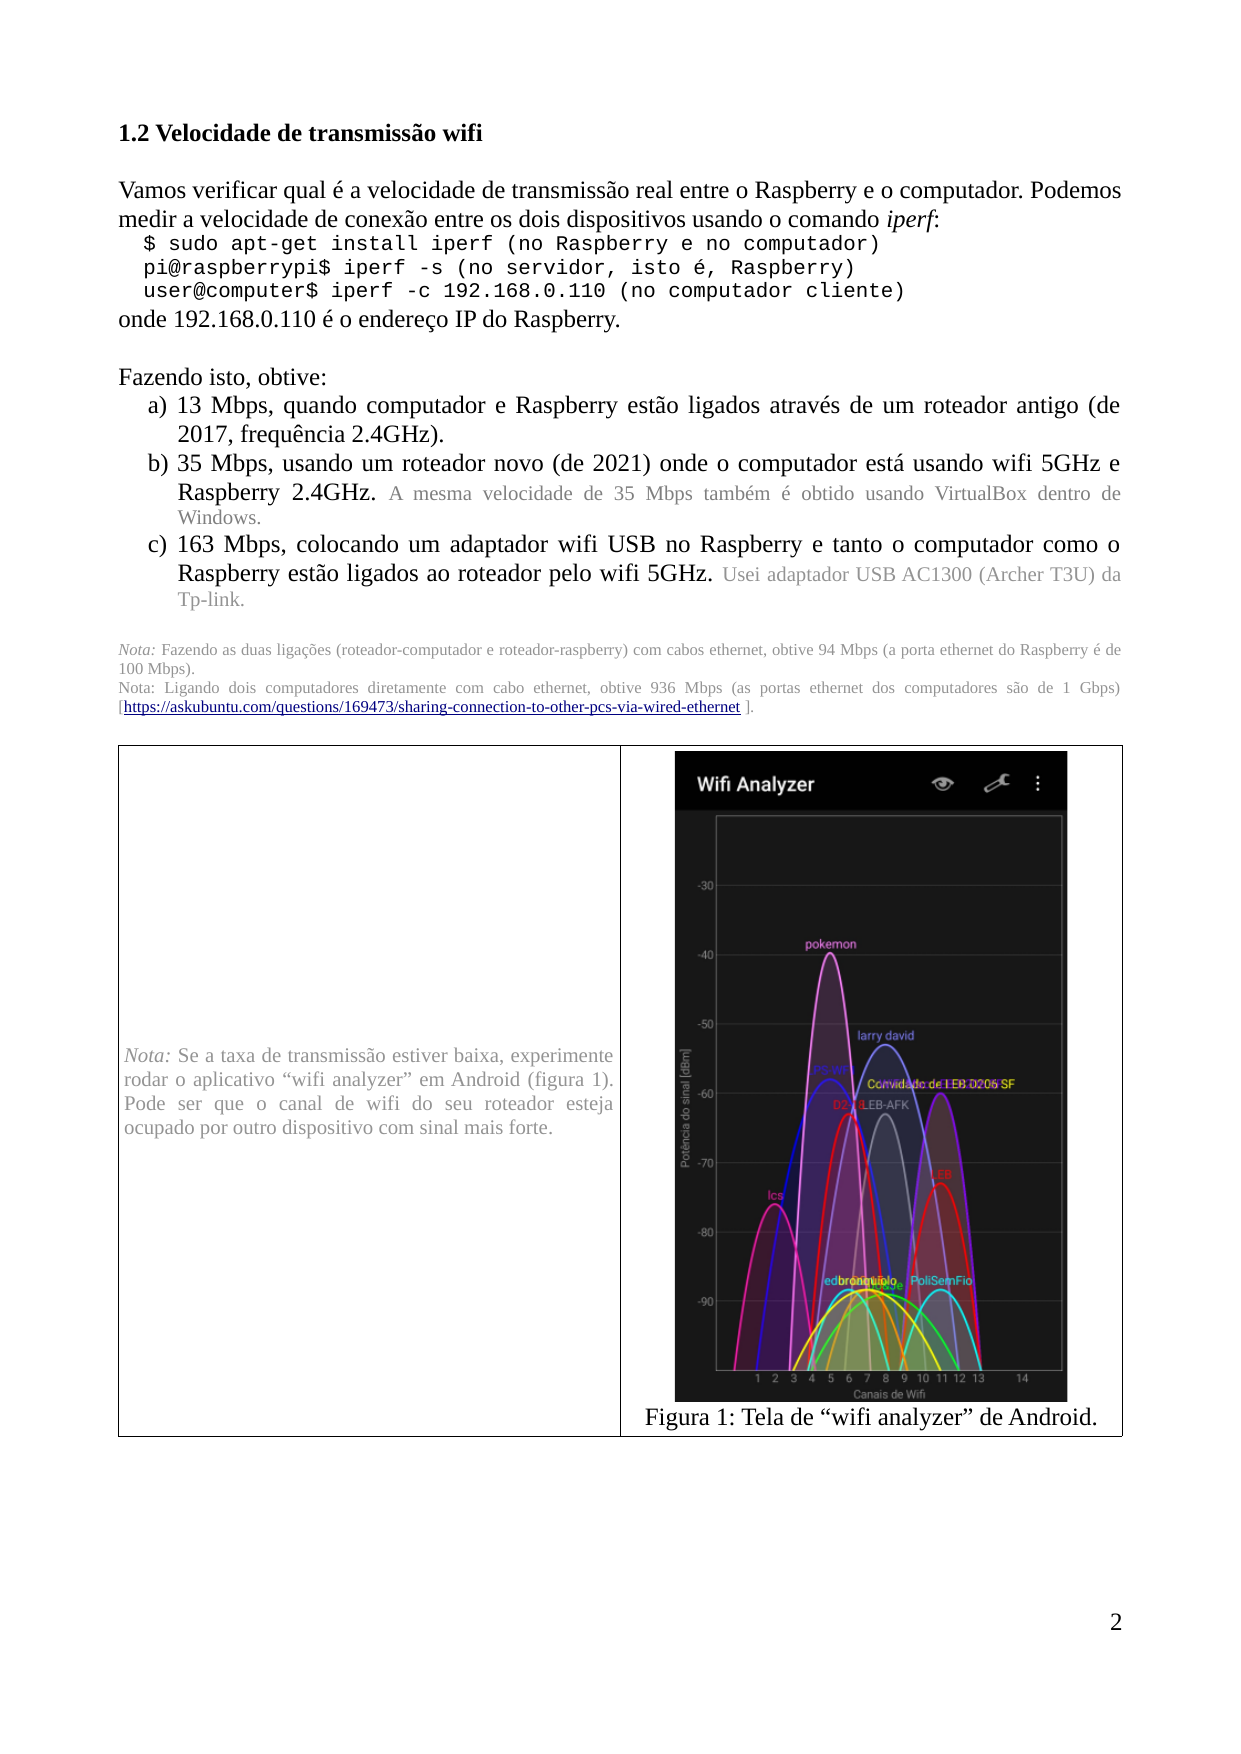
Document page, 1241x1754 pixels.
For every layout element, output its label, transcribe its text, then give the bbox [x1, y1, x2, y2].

text c) 163 Mbps, colocando um adaptador wifi USB no Raspberry e tanto o computador como o Raspberry estão ligados ao roteador pelo wifi 5GHz. Usei adaptador USB AC1300 (Archer T3U) da Tp-link. [148, 529, 1122, 611]
text Nota: Fazendo as duas ligações (roteador-computador e roteador-raspberry) com cabos ethernet, obtive 94 Mbps (a porta ethernet do Raspberry é de 100 Mbps). [118, 640, 1122, 678]
text Vamos verificar qual é a velocidade de transmissão real entre o Raspberry e o computador. Podemos medir a velocidade de conexão entre os dois dispositivos usando o comando iperf: [118, 176, 1122, 233]
text 1.2 Velocidade de transmissão wifi [118, 118, 1122, 147]
text a) 13 Mbps, quando computador e Raspberry estão ligados através de um roteador antigo (de 2017, frequência 2.4GHz). [148, 390, 1122, 448]
text $ sudo apt-get install iperf (no Raspberry e no computador) [118, 233, 1122, 257]
text onde 192.168.0.110 é o endereço IP do Raspberry. [118, 304, 1122, 333]
text b) 35 Mbps, usando um roteador novo (de 2021) onde o computador está usando wifi 5GHz e Raspberry 2.4GHz. A mesma velocidade de 35 Mbps também é obtido usando VirtualBox dentro de Windows. [148, 448, 1122, 529]
table_header Figura 1: Tela de “wifi analyzer” de Android. [621, 746, 1122, 1436]
picture [674, 751, 1068, 1402]
table_header Nota: Se a taxa de transmissão estiver baixa, experimente rodar o aplicativo “wifi analyzer” em Android (figura 1). Pode ser que o canal de wifi do seu roteador esteja ocupado por outro dispositivo com sinal mais forte. [119, 746, 620, 1436]
text Fazendo isto, obtive: [118, 362, 1122, 390]
text Nota: Ligando dois computadores diretamente com cabo ethernet, obtive 936 Mbps (as portas ethernet dos computadores são de 1 Gbps) [https://askubuntu.com/questions/169473/sharing-connection-to-other-pcs-via-wired-ethernet ]. [118, 678, 1122, 716]
text pi@raspberrypi$ iperf -s (no servidor, isto é, Raspberry) [118, 257, 1122, 280]
text user@computer$ iperf -c 192.168.0.110 (no computador cliente) [118, 280, 1122, 304]
